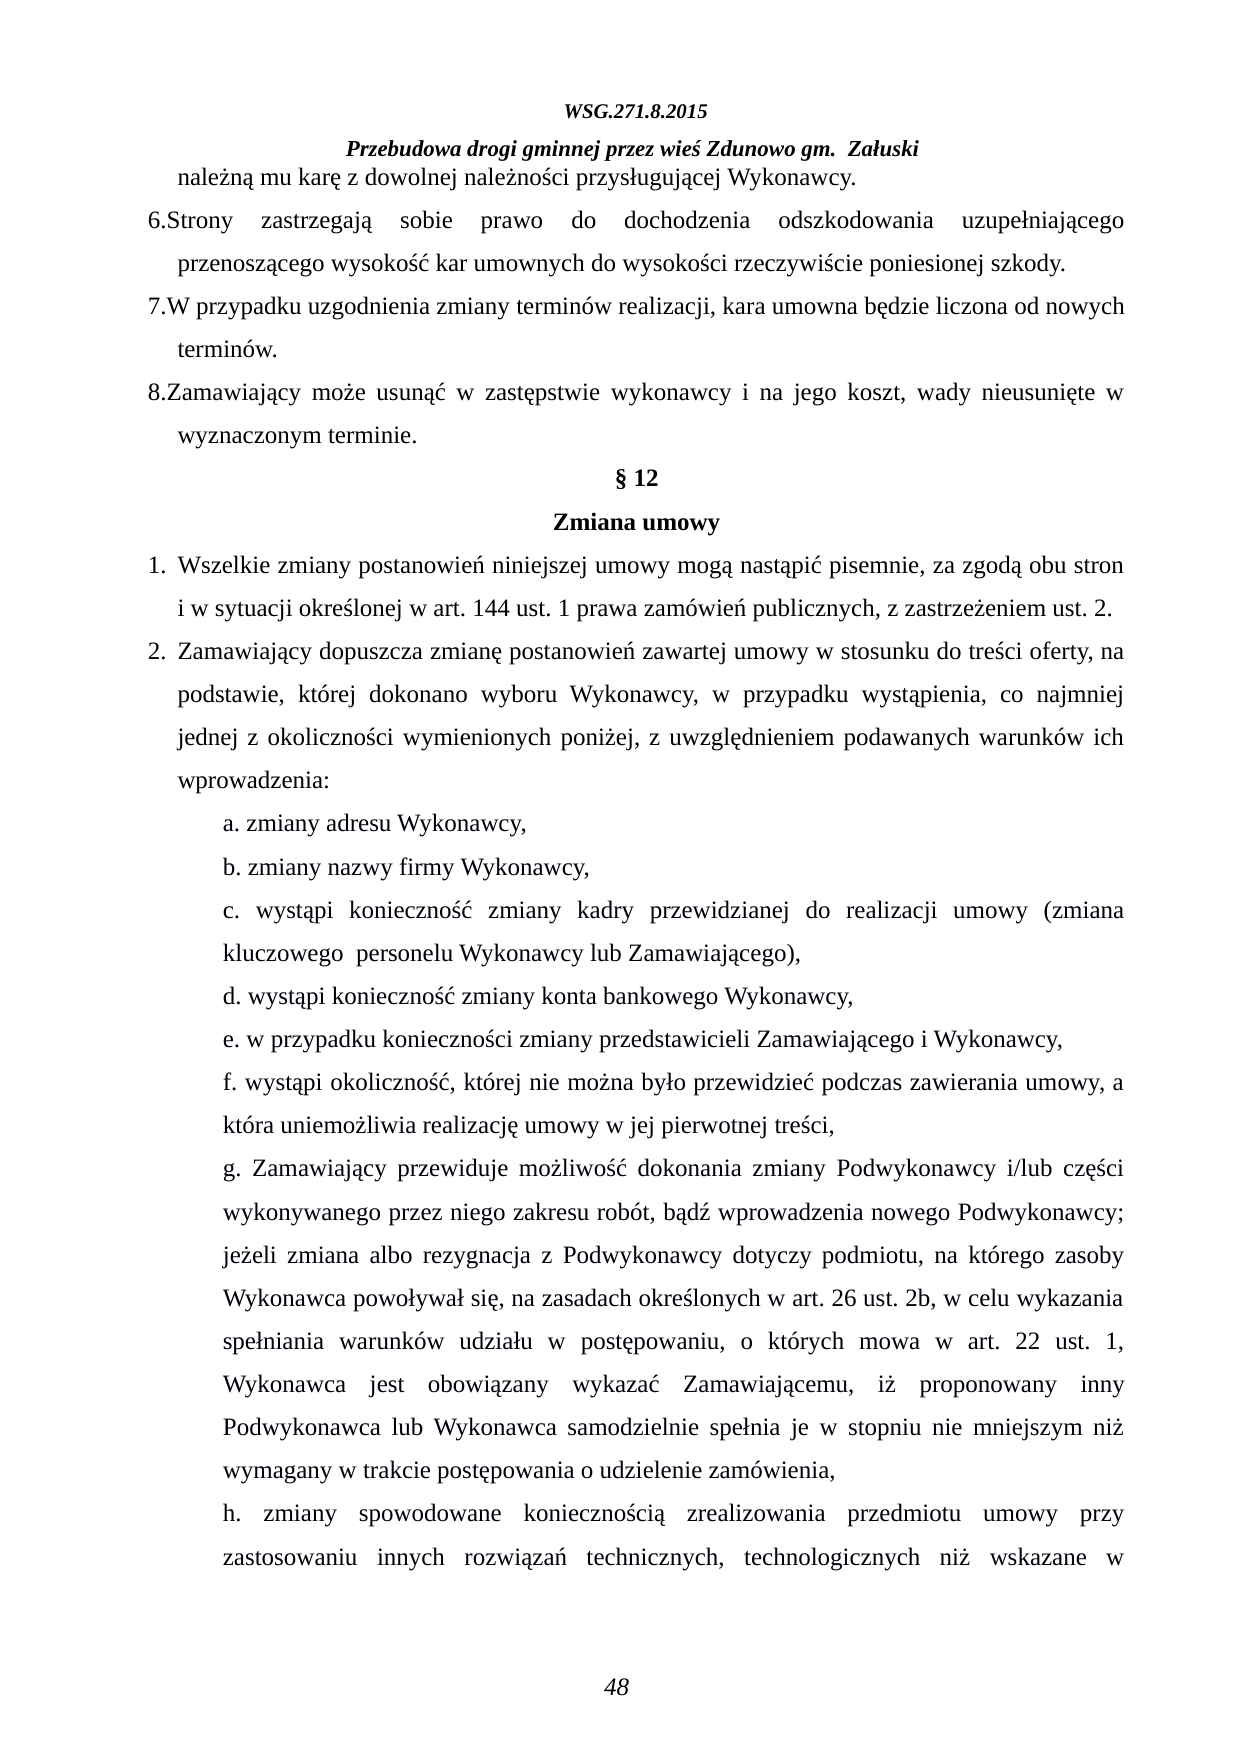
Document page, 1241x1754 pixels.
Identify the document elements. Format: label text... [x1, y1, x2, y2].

list e. w przypadku konieczności zmiany przedstawicieli Zamawiającego i Wykonawcy, [185, 1024, 1125, 1053]
list d. wystąpi konieczność zmiany konta bankowego Wykonawcy, [185, 981, 1125, 1010]
text § 12 [148, 463, 1125, 492]
list Zamawiający dopuszcza zmianę postanowień zawartej umowy w stosunku do treści oferty, na podstawie, której dokonano wyboru Wykonawcy, w przypadku wystąpienia, co najmniej jednej z okoliczności wymienionych poniżej, z uwzględnieniem podawanych warunków ich wprowadzenia: [148, 636, 1125, 794]
list g. Zamawiający przewiduje możliwość dokonania zmiany Podwykonawcy i/lub części wykonywanego przez niego zakresu robót, bądź wprowadzenia nowego Podwykonawcy; jeżeli zmiana albo rezygnacja z Podwykonawcy dotyczy podmiotu, na którego zasoby Wykonawca powoływał się, na zasadach określonych w art. 26 ust. 2b, w celu wykazania spełniania warunków udziału w postępowaniu, o których mowa w art. 22 ust. 1, Wykonawca jest obowiązany wykazać Zamawiającemu, iż proponowany inny Podwykonawca lub Wykonawca samodzielnie spełnia je w stopniu nie mniejszym niż wymagany w trakcie postępowania o udzielenie zamówienia, [185, 1153, 1125, 1484]
list b. zmiany nazwy firmy Wykonawcy, [185, 852, 1125, 880]
list W przypadku uzgodnienia zmiany terminów realizacji, kara umowna będzie liczona od nowych terminów. [148, 291, 1125, 363]
text Zmiana umowy [148, 507, 1125, 535]
list h. zmiany spowodowane koniecznością zrealizowania przedmiotu umowy przy zastosowaniu innych rozwiązań technicznych, technologicznych niż wskazane w [185, 1498, 1125, 1570]
list a. zmiany adresu Wykonawcy, [185, 808, 1125, 837]
list należną mu karę z dowolnej należności przysługującej Wykonawcy. [148, 162, 1125, 190]
list Zamawiający może usunąć w zastępstwie wykonawcy i na jego koszt, wady nieusunięte w wyznaczonym terminie. [148, 377, 1125, 449]
list f. wystąpi okoliczność, której nie można było przewidzieć podczas zawierania umowy, a która uniemożliwia realizację umowy w jej pierwotnej treści, [185, 1067, 1125, 1139]
list Wszelkie zmiany postanowień niniejszej umowy mogą nastąpić pisemnie, za zgodą obu stron i w sytuacji określonej w art. 144 ust. 1 prawa zamówień publicznych, z zastrzeżeniem ust. 2. [148, 550, 1125, 622]
list c. wystąpi konieczność zmiany kadry przewidzianej do realizacji umowy (zmiana kluczowego personelu Wykonawcy lub Zamawiającego), [185, 895, 1125, 967]
list Strony zastrzegają sobie prawo do dochodzenia odszkodowania uzupełniającego przenoszącego wysokość kar umownych do wysokości rzeczywiście poniesionej szkody. [148, 205, 1125, 277]
